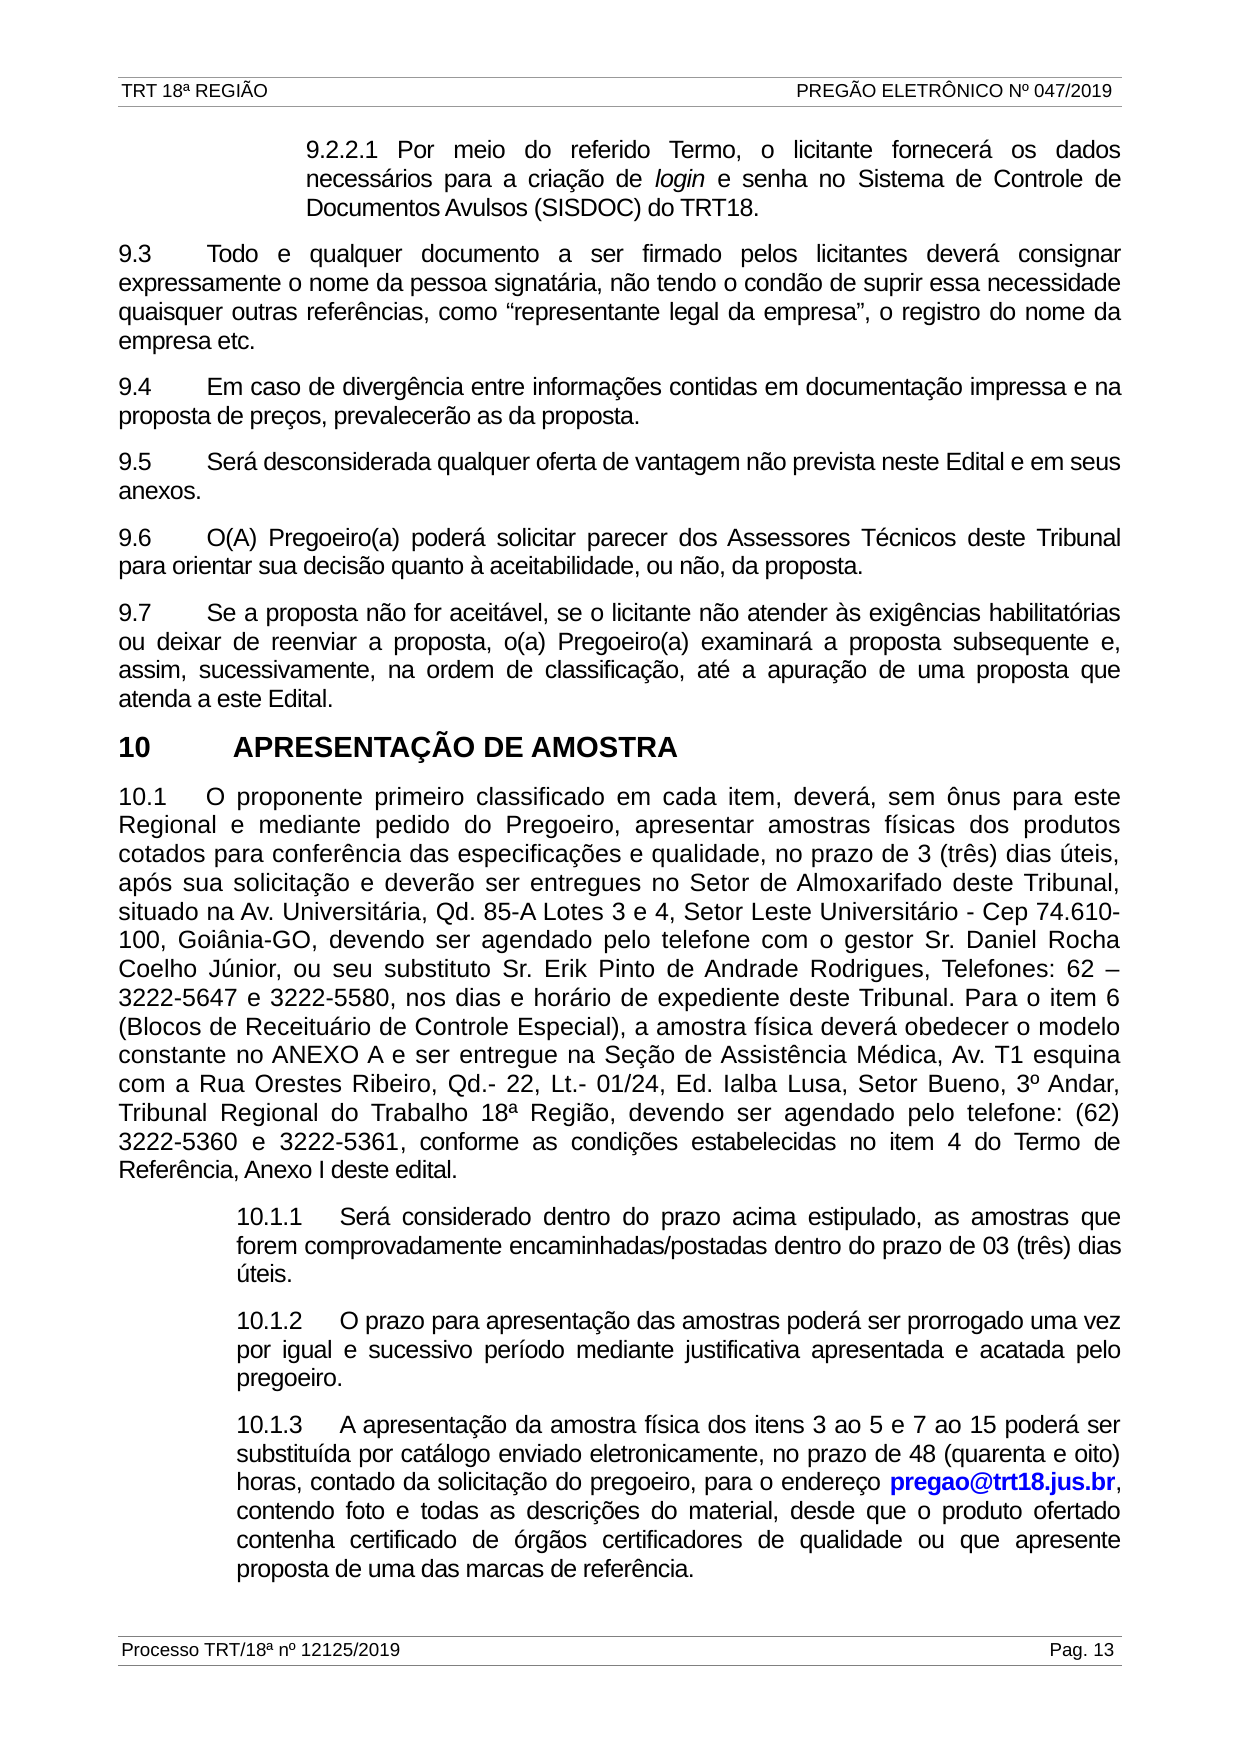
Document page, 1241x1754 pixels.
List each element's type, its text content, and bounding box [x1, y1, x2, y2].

list 9.6 O(A) Pregoeiro(a) poderá solicitar parecer dos Assessores Técnicos deste Tribunal para orientar sua decisão quanto à aceitabilidade, ou não, da proposta. [118, 523, 1122, 580]
list 9.2.2.1 Por meio do referido Termo, o licitante fornecerá os dados necessários para a criação de login e senha no Sistema de Controle de Documentos Avulsos (SISDOC) do TRT18. [268, 136, 1122, 222]
list 9.5 Será desconsiderada qualquer oferta de vantagem não prevista neste Edital e em seus anexos. [118, 447, 1122, 505]
text 10.1 O proponente primeiro classificado em cada item, deverá, sem ônus para este Regional e mediante pedido do Pregoeiro, apresentar amostras físicas dos produtos cotados para conferência das especificações e qualidade, no prazo de 3 (três) dias úteis, após sua solicitação e deverão ser entregues no Setor de Almoxarifado deste Tribunal, situado na Av. Universitária, Qd. 85-A Lotes 3 e 4, Setor Leste Universitário - Cep 74.610-100, Goiânia-GO, devendo ser agendado pelo telefone com o gestor Sr. Daniel Rocha Coelho Júnior, ou seu substituto Sr. Erik Pinto de Andrade Rodrigues, Telefones: 62 – 3222-5647 e 3222-5580, nos dias e horário de expediente deste Tribunal. Para o item 6 (Blocos de Receituário de Controle Especial), a amostra física deverá obedecer o modelo constante no ANEXO A e ser entregue na Seção de Assistência Médica, Av. T1 esquina com a Rua Orestes Ribeiro, Qd.- 22, Lt.- 01/24, Ed. Ialba Lusa, Setor Bueno, 3º Andar, Tribunal Regional do Trabalho 18ª Região, devendo ser agendado pelo telefone: (62) 3222-5360 e 3222-5361, conforme as condições estabelecidas no item 4 do Termo de Referência, Anexo I deste edital. [118, 782, 1122, 1184]
list 10.1.3 A apresentação da amostra física dos itens 3 ao 5 e 7 ao 15 poderá ser substituída por catálogo enviado eletronicamente, no prazo de 48 (quarenta e oito) horas, contado da solicitação do pregoeiro, para o endereço pregao@trt18.jus.br, contendo foto e todas as descrições do material, desde que o produto ofertado contenha certificado de órgãos certificadores de qualidade ou que apresente proposta de uma das marcas de referência. [236, 1410, 1122, 1582]
list 9.4 Em caso de divergência entre informações contidas em documentação impressa e na proposta de preços, prevalecerão as da proposta. [118, 372, 1122, 430]
list 10.1.2 O prazo para apresentação das amostras poderá ser prorrogado uma vez por igual e sucessivo período mediante justificativa apresentada e acatada pelo pregoeiro. [236, 1306, 1122, 1392]
list 10.1.1 Será considerado dentro do prazo acima estipulado, as amostras que forem comprovadamente encaminhadas/postadas dentro do prazo de 03 (três) dias úteis. [236, 1202, 1122, 1288]
list 9.3 Todo e qualquer documento a ser firmado pelos licitantes deverá consignar expressamente o nome da pessoa signatária, não tendo o condão de suprir essa necessidade quaisquer outras referências, como “representante legal da empresa”, o registro do nome da empresa etc. [118, 239, 1122, 354]
list 9.7 Se a proposta não for aceitável, se o licitante não atender às exigências habilitatórias ou deixar de reenviar a proposta, o(a) Pregoeiro(a) examinará a proposta subsequente e, assim, sucessivamente, na ordem de classificação, até a apuração de uma proposta que atenda a este Edital. [118, 598, 1122, 713]
text 10 APRESENTAÇÃO DE AMOSTRA [118, 731, 1122, 764]
